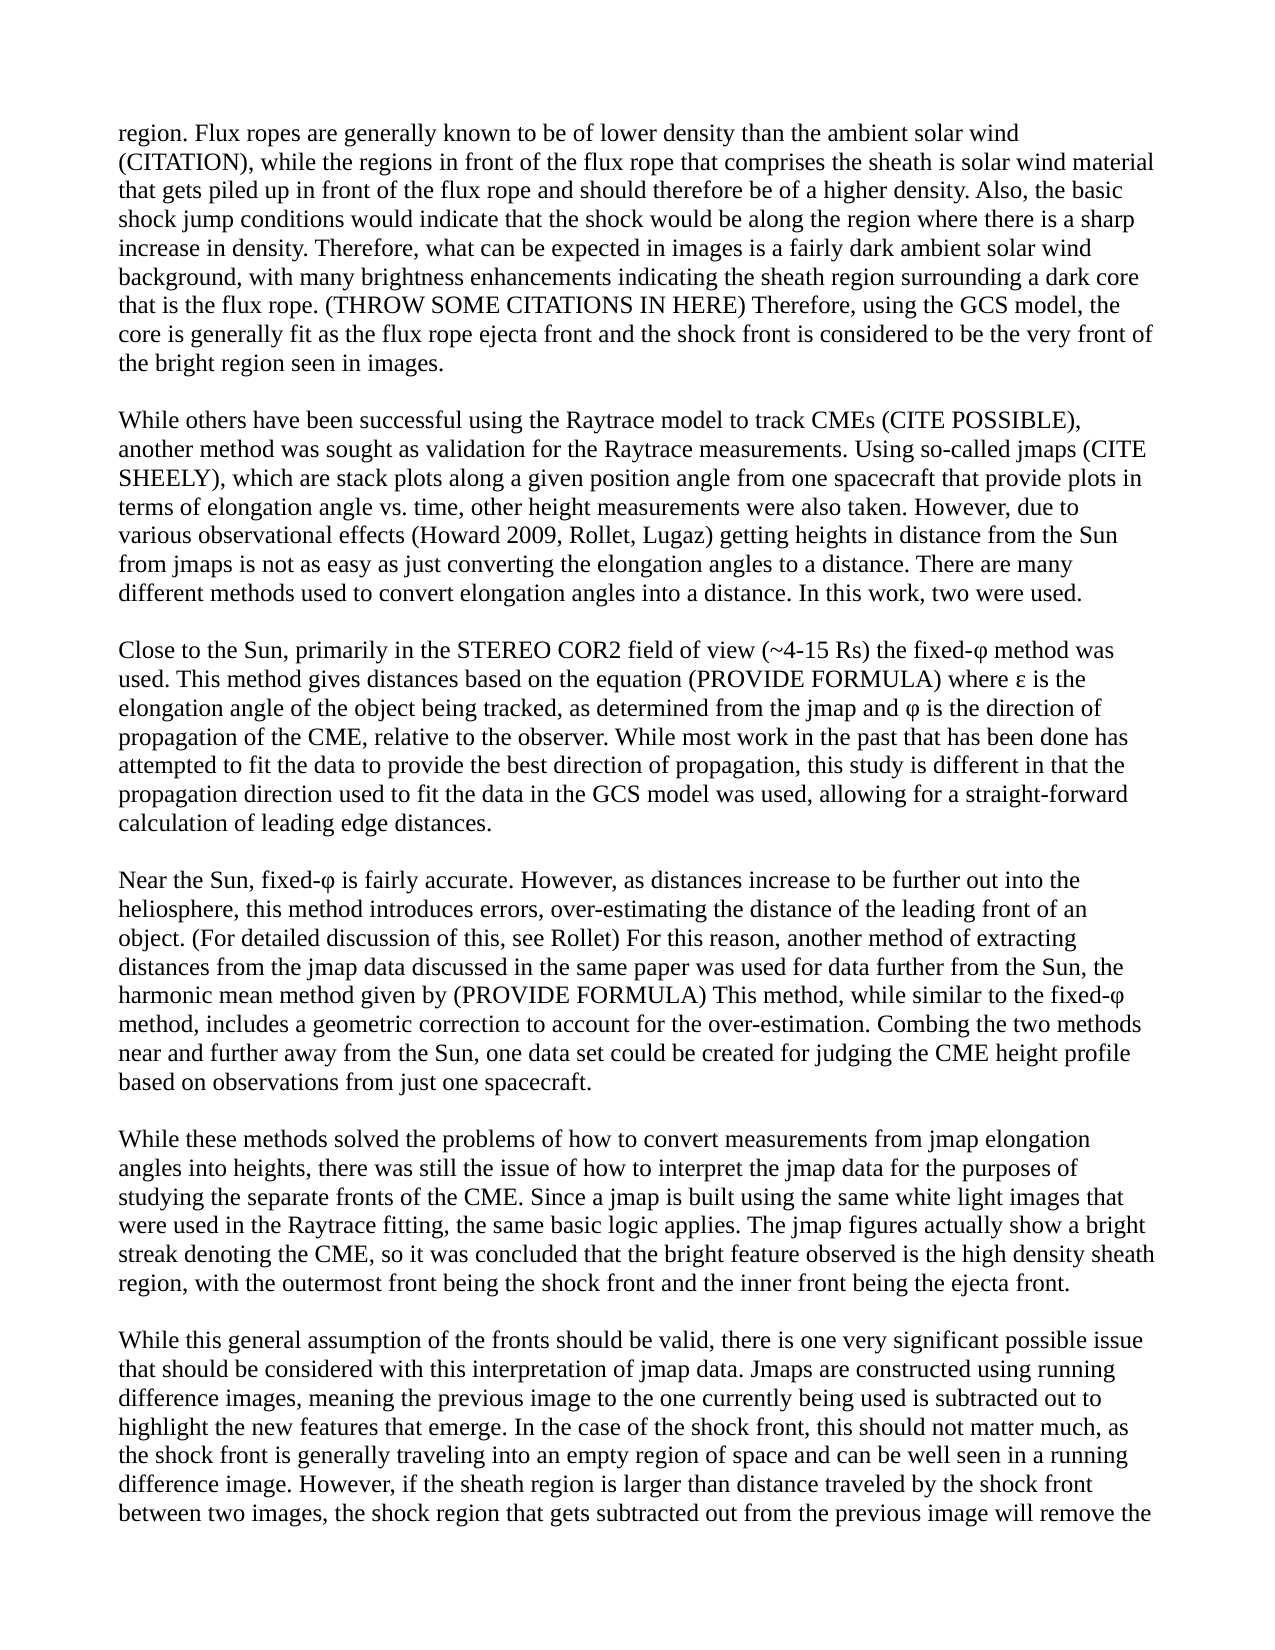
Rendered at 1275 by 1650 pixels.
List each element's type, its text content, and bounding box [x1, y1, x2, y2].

text region. Flux ropes are generally known to be of lower density than the ambient solar wind (CITATION), while the regions in front of the flux rope that comprises the sheath is solar wind material that gets piled up in front of the flux rope and should therefore be of a higher density. Also, the basic shock jump conditions would indicate that the shock would be along the region where there is a sharp increase in density. Therefore, what can be expected in images is a fairly dark ambient solar wind background, with many brightness enhancements indicating the sheath region surrounding a dark core that is the flux rope. (THROW SOME CITATIONS IN HERE) Therefore, using the GCS model, the core is generally fit as the flux rope ejecta front and the shock front is considered to be the very front of the bright region seen in images. [118, 118, 1157, 377]
text Close to the Sun, primarily in the STEREO COR2 field of view (~4-15 Rs) the fixed-φ method was used. This method gives distances based on the equation (PROVIDE FORMULA) where ε is the elongation angle of the object being tracked, as determined from the jmap and φ is the direction of propagation of the CME, relative to the observer. While most work in the past that has been done has attempted to fit the data to provide the best direction of propagation, this study is different in that the propagation direction used to fit the data in the GCS model was used, allowing for a straight-forward calculation of leading edge distances. [118, 636, 1157, 837]
text Near the Sun, fixed-φ is fairly accurate. However, as distances increase to be further out into the heliosphere, this method introduces errors, over-estimating the distance of the leading front of an object. (For detailed discussion of this, see Rollet) For this reason, another method of extracting distances from the jmap data discussed in the same paper was used for data further from the Sun, the harmonic mean method given by (PROVIDE FORMULA) This method, while similar to the fixed-φ method, includes a geometric correction to account for the over-estimation. Combing the two methods near and further away from the Sun, one data set could be created for judging the CME height profile based on observations from just one spacecraft. [118, 866, 1157, 1096]
text While these methods solved the problems of how to convert measurements from jmap elongation angles into heights, there was still the issue of how to interpret the jmap data for the purposes of studying the separate fronts of the CME. Since a jmap is built using the same white light images that were used in the Raytrace fitting, the same basic logic applies. The jmap figures actually show a bright streak denoting the CME, so it was concluded that the bright feature observed is the high density sheath region, with the outermost front being the shock front and the inner front being the ejecta front. [118, 1124, 1157, 1297]
text While others have been successful using the Raytrace model to track CMEs (CITE POSSIBLE), another method was sought as validation for the Raytrace measurements. Using so-called jmaps (CITE SHEELY), which are stack plots along a given position angle from one spacecraft that provide plots in terms of elongation angle vs. time, other height measurements were also taken. However, due to various observational effects (Howard 2009, Rollet, Lugaz) getting heights in distance from the Sun from jmaps is not as easy as just converting the elongation angles to a distance. There are many different methods used to convert elongation angles into a distance. In this work, two were used. [118, 406, 1157, 607]
text While this general assumption of the fronts should be valid, there is one very significant possible issue that should be considered with this interpretation of jmap data. Jmaps are constructed using running difference images, meaning the previous image to the one currently being used is subtracted out to highlight the new features that emerge. In the case of the shock front, this should not matter much, as the shock front is generally traveling into an empty region of space and can be well seen in a running difference image. However, if the sheath region is larger than distance traveled by the shock front between two images, the shock region that gets subtracted out from the previous image will remove the [118, 1326, 1157, 1527]
